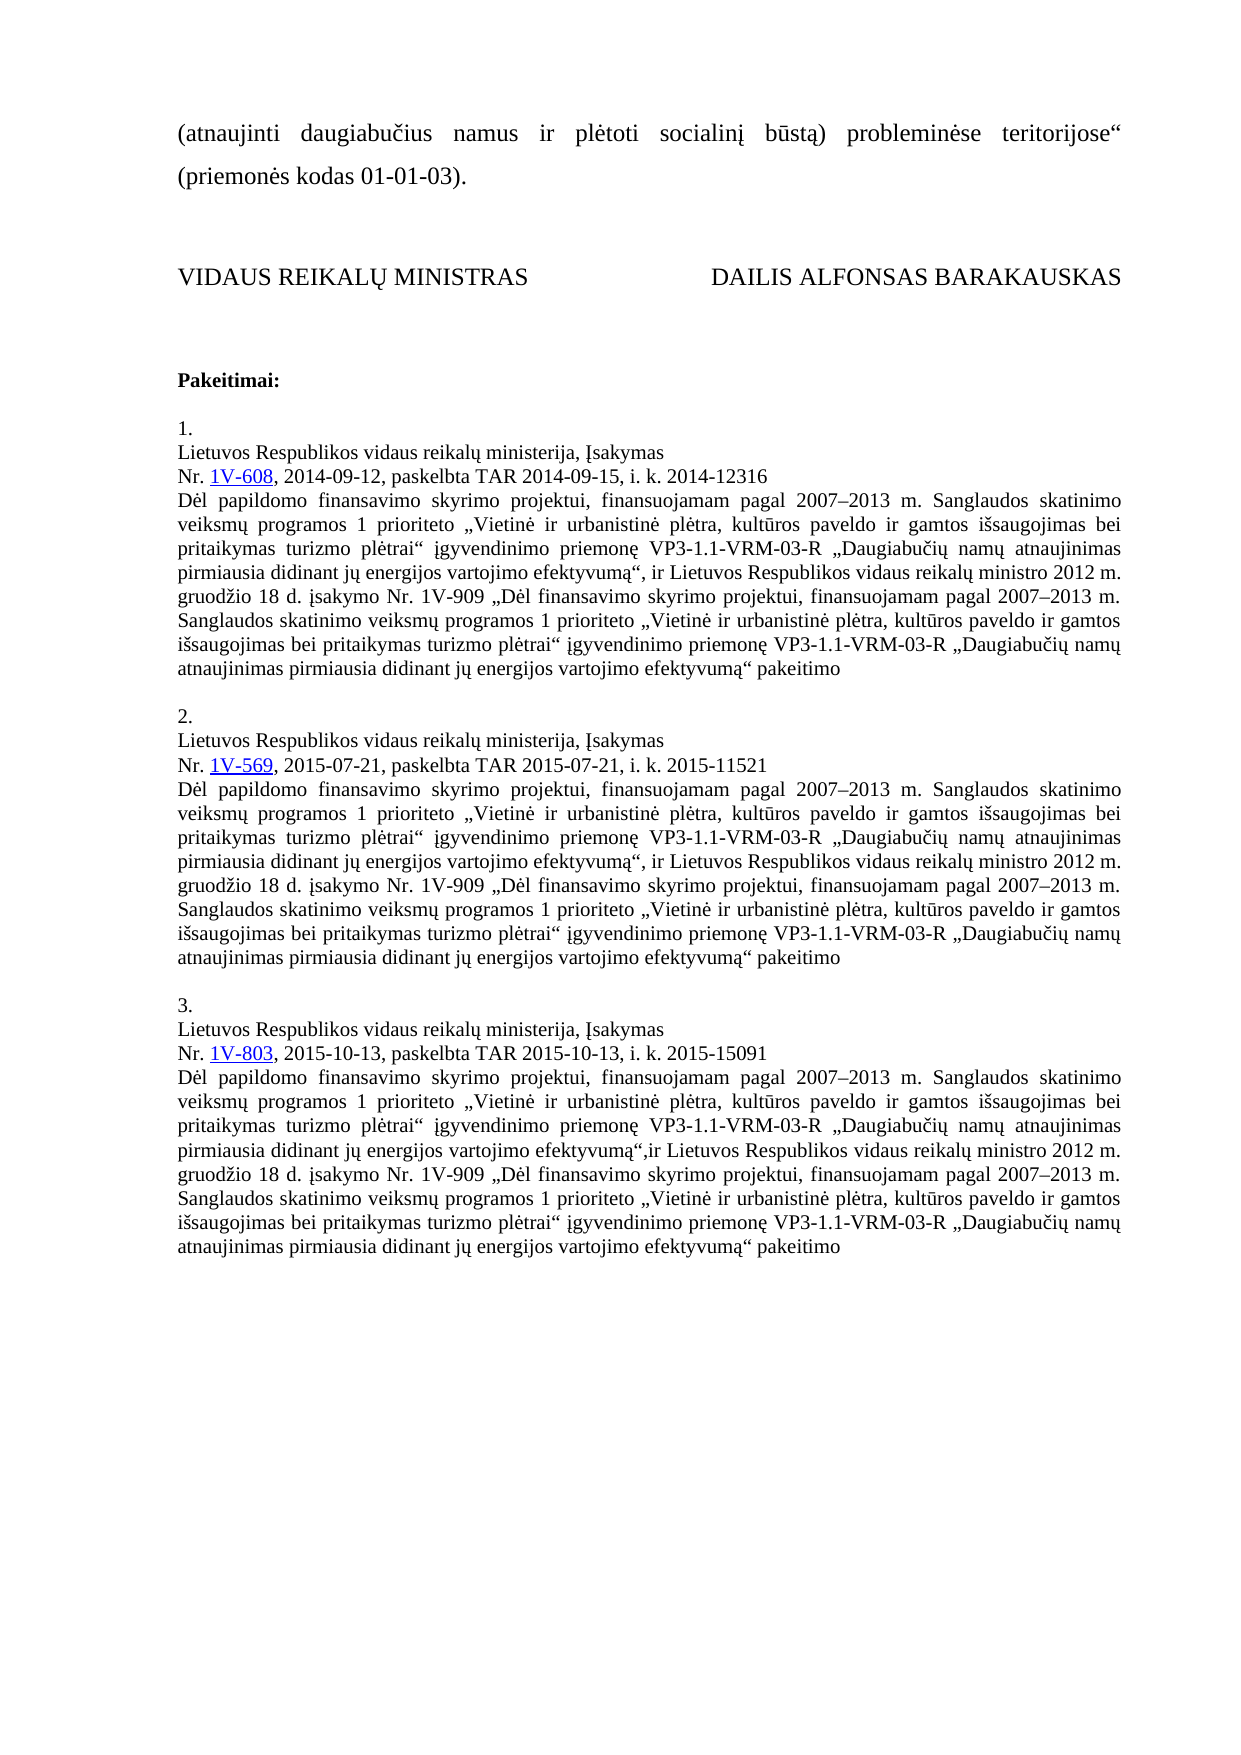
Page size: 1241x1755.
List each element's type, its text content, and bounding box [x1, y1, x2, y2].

text 1. [177, 416, 1122, 440]
text Lietuvos Respublikos vidaus reikalų ministerija, Įsakymas [177, 728, 1122, 752]
text Dėl papildomo finansavimo skyrimo projektui, finansuojamam pagal 2007–2013 m. Sanglaudos skatinimo veiksmų programos 1 prioriteto „Vietinė ir urbanistinė plėtra, kultūros paveldo ir gamtos išsaugojimas bei pritaikymas turizmo plėtrai“ įgyvendinimo priemonę VP3-1.1-VRM-03-R „Daugiabučių namų atnaujinimas pirmiausia didinant jų energijos vartojimo efektyvumą“,ir Lietuvos Respublikos vidaus reikalų ministro 2012 m. gruodžio 18 d. įsakymo Nr. 1V-909 „Dėl finansavimo skyrimo projektui, finansuojamam pagal 2007–2013 m. Sanglaudos skatinimo veiksmų programos 1 prioriteto „Vietinė ir urbanistinė plėtra, kultūros paveldo ir gamtos išsaugojimas bei pritaikymas turizmo plėtrai“ įgyvendinimo priemonę VP3-1.1-VRM-03-R „Daugiabučių namų atnaujinimas pirmiausia didinant jų energijos vartojimo efektyvumą“ pakeitimo [177, 1065, 1122, 1258]
text (atnaujinti daugiabučius namus ir plėtoti socialinį būstą) probleminėse teritorijose“ (priemonės kodas 01-01-03). [177, 118, 1122, 190]
text Dėl papildomo finansavimo skyrimo projektui, finansuojamam pagal 2007–2013 m. Sanglaudos skatinimo veiksmų programos 1 prioriteto „Vietinė ir urbanistinė plėtra, kultūros paveldo ir gamtos išsaugojimas bei pritaikymas turizmo plėtrai“ įgyvendinimo priemonę VP3-1.1-VRM-03-R „Daugiabučių namų atnaujinimas pirmiausia didinant jų energijos vartojimo efektyvumą“, ir Lietuvos Respublikos vidaus reikalų ministro 2012 m. gruodžio 18 d. įsakymo Nr. 1V-909 „Dėl finansavimo skyrimo projektui, finansuojamam pagal 2007–2013 m. Sanglaudos skatinimo veiksmų programos 1 prioriteto „Vietinė ir urbanistinė plėtra, kultūros paveldo ir gamtos išsaugojimas bei pritaikymas turizmo plėtrai“ įgyvendinimo priemonę VP3-1.1-VRM-03-R „Daugiabučių namų atnaujinimas pirmiausia didinant jų energijos vartojimo efektyvumą“ pakeitimo [177, 777, 1122, 969]
text Nr. 1V-608, 2014-09-12, paskelbta TAR 2014-09-15, i. k. 2014-12316 [177, 464, 1122, 488]
text Lietuvos Respublikos vidaus reikalų ministerija, Įsakymas [177, 440, 1122, 464]
text Nr. 1V-569, 2015-07-21, paskelbta TAR 2015-07-21, i. k. 2015-11521 [177, 752, 1122, 777]
text Nr. 1V-803, 2015-10-13, paskelbta TAR 2015-10-13, i. k. 2015-15091 [177, 1041, 1122, 1065]
text 2. [177, 704, 1122, 728]
text Pakeitimai: [177, 367, 1122, 392]
text Vidaus reikalų ministras Dailis Alfonsas Barakauskas [177, 262, 1122, 291]
text Lietuvos Respublikos vidaus reikalų ministerija, Įsakymas [177, 1017, 1122, 1041]
text 3. [177, 993, 1122, 1017]
text Dėl papildomo finansavimo skyrimo projektui, finansuojamam pagal 2007–2013 m. Sanglaudos skatinimo veiksmų programos 1 prioriteto „Vietinė ir urbanistinė plėtra, kultūros paveldo ir gamtos išsaugojimas bei pritaikymas turizmo plėtrai“ įgyvendinimo priemonę VP3-1.1-VRM-03-R „Daugiabučių namų atnaujinimas pirmiausia didinant jų energijos vartojimo efektyvumą“, ir Lietuvos Respublikos vidaus reikalų ministro 2012 m. gruodžio 18 d. įsakymo Nr. 1V-909 „Dėl finansavimo skyrimo projektui, finansuojamam pagal 2007–2013 m. Sanglaudos skatinimo veiksmų programos 1 prioriteto „Vietinė ir urbanistinė plėtra, kultūros paveldo ir gamtos išsaugojimas bei pritaikymas turizmo plėtrai“ įgyvendinimo priemonę VP3-1.1-VRM-03-R „Daugiabučių namų atnaujinimas pirmiausia didinant jų energijos vartojimo efektyvumą“ pakeitimo [177, 488, 1122, 680]
